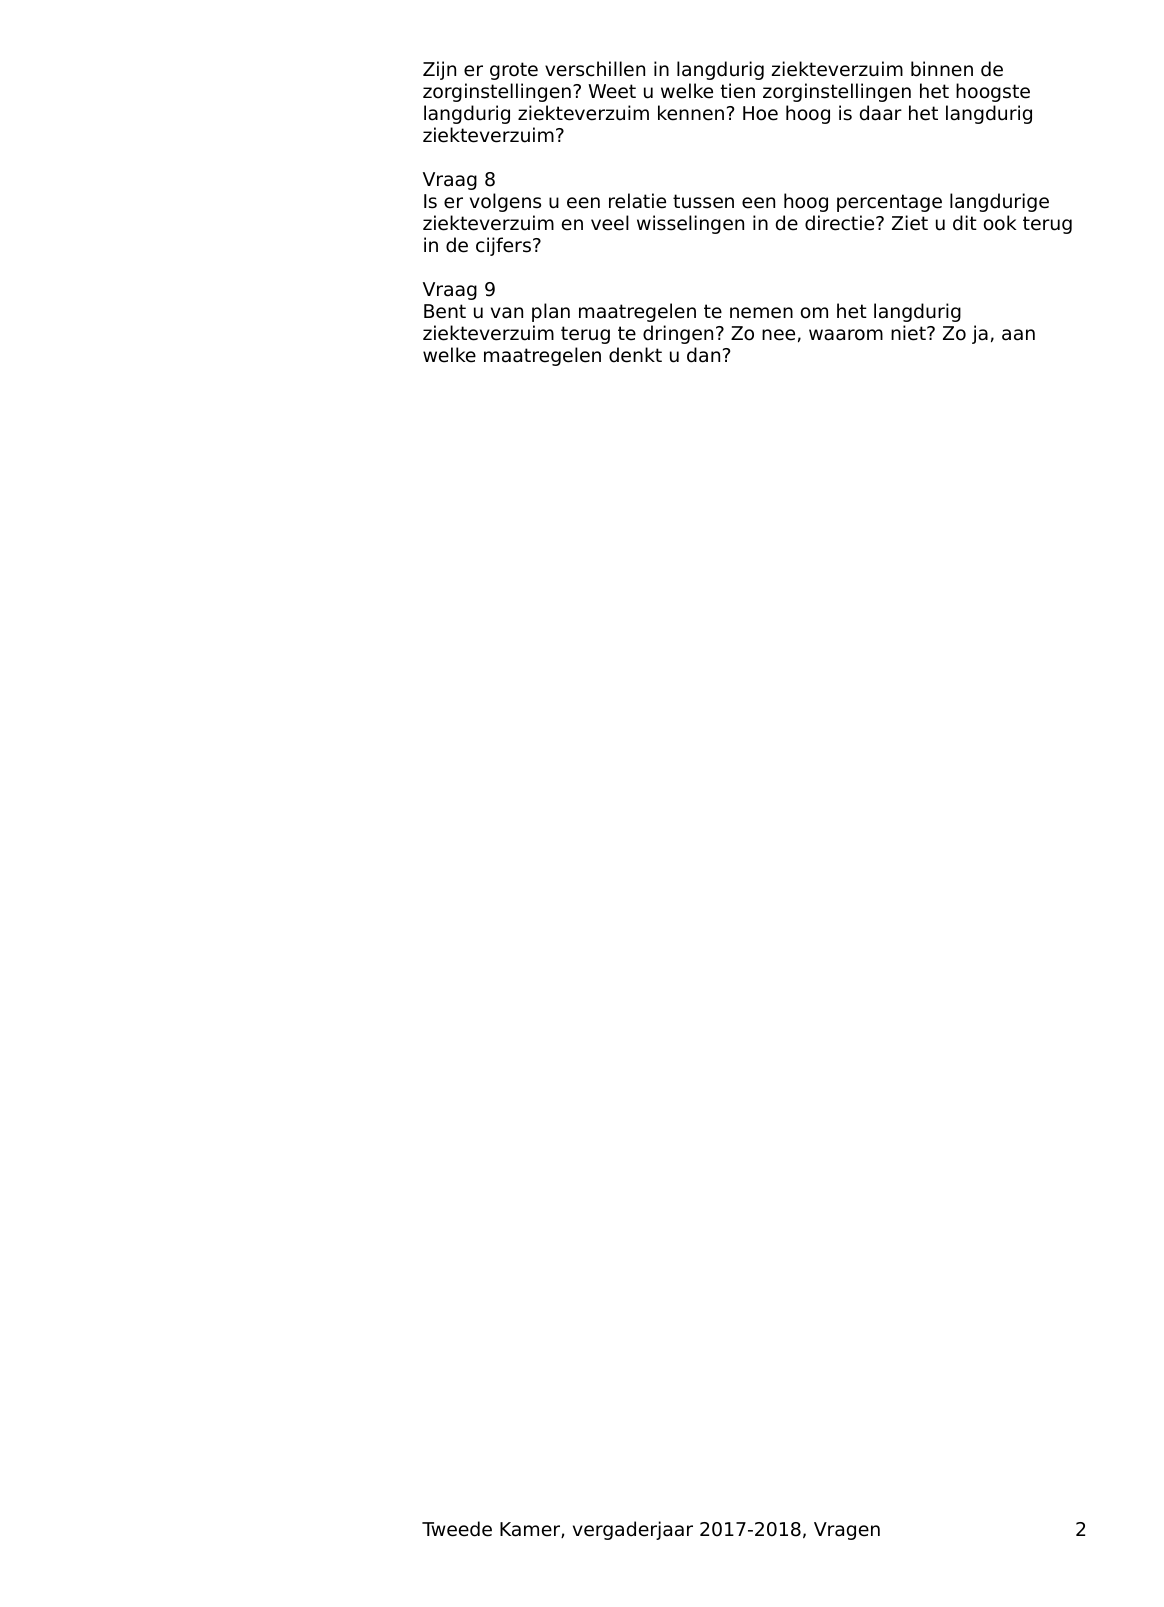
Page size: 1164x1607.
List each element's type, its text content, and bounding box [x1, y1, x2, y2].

text Vraag 9 [422, 279, 1087, 301]
text Vraag 8 [422, 169, 1087, 191]
text Zijn er grote verschillen in langdurig ziekteverzuim binnen de zorginstellingen? Weet u welke tien zorginstellingen het hoogste langdurig ziekteverzuim kennen? Hoe hoog is daar het langdurig ziekteverzuim? [422, 59, 1087, 147]
text Bent u van plan maatregelen te nemen om het langdurig ziekteverzuim terug te dringen? Zo nee, waarom niet? Zo ja, aan welke maatregelen denkt u dan? [422, 301, 1087, 367]
text Is er volgens u een relatie tussen een hoog percentage langdurige ziekteverzuim en veel wisselingen in de directie? Ziet u dit ook terug in de cijfers? [422, 191, 1087, 257]
